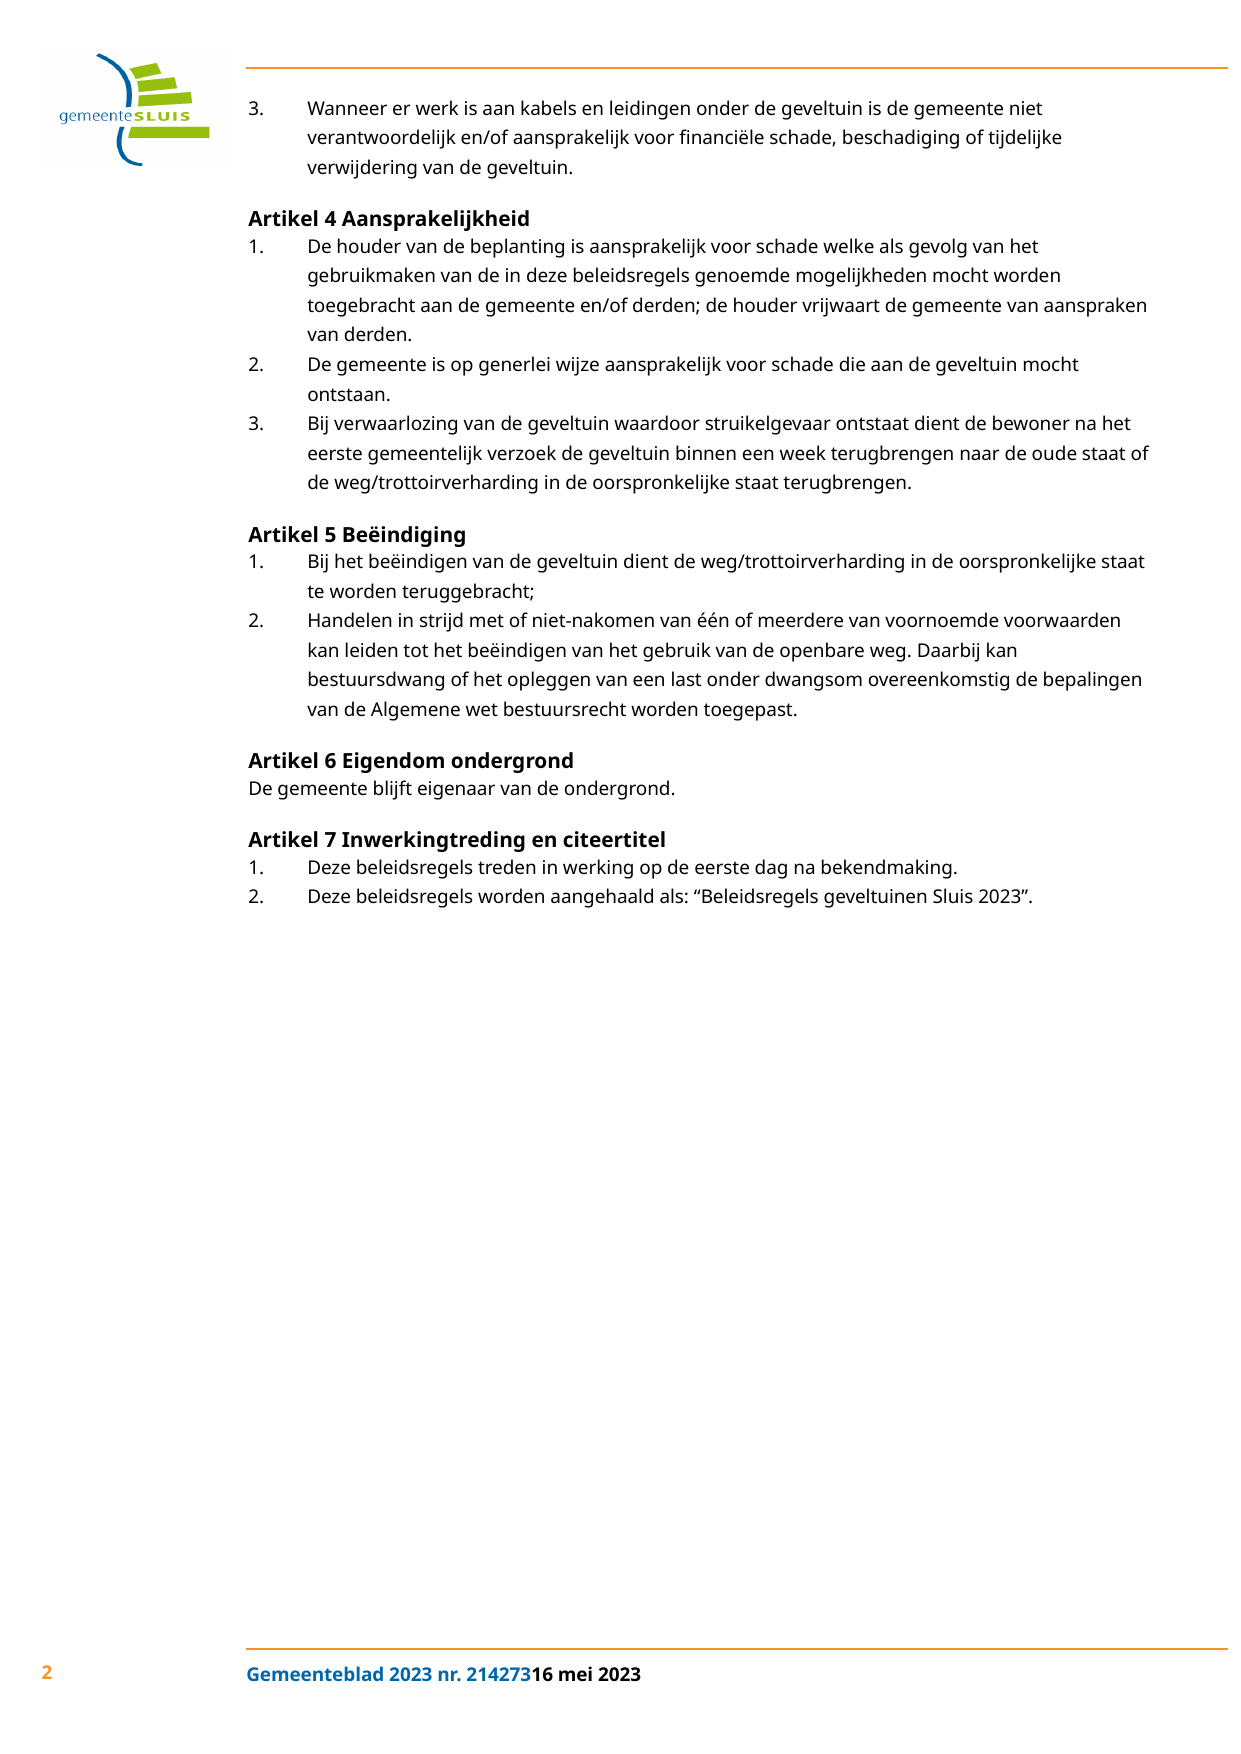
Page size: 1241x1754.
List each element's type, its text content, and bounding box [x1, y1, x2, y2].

list Wanneer er werk is aan kabels en leidingen onder de geveltuin is de gemeente niet verantwoordelijk en/of aansprakelijk voor financiële schade, beschadiging of tijdelijke verwijdering van de geveltuin. [248, 95, 1152, 180]
text Artikel 4 Aansprakelijkheid [248, 204, 1152, 233]
list Deze beleidsregels worden aangehaald als: “Beleidsregels geveltuinen Sluis 2023”. [248, 883, 1152, 909]
list Bij verwaarlozing van de geveltuin waardoor struikelgevaar ontstaat dient de bewoner na het eerste gemeentelijk verzoek de geveltuin binnen een week terugbrengen naar de oude staat of de weg/trottoirverharding in de oorspronkelijke staat terugbrengen. [248, 410, 1152, 495]
list Bij het beëindigen van de geveltuin dient de weg/trottoirverharding in de oorspronkelijke staat te worden teruggebracht; [248, 548, 1152, 604]
text Artikel 7 Inwerkingtreding en citeertitel [248, 826, 1152, 854]
text Artikel 5 Beëindiging [248, 520, 1152, 548]
list De gemeente is op generlei wijze aansprakelijk voor schade die aan de geveltuin mocht ontstaan. [248, 351, 1152, 406]
list Deze beleidsregels treden in werking op de eerste dag na bekendmaking. [248, 854, 1152, 880]
list De houder van de beplanting is aansprakelijk voor schade welke als gevolg van het gebruikmaken van de in deze beleidsregels genoemde mogelijkheden mocht worden toegebracht aan de gemeente en/of derden; de houder vrijwaart de gemeente van aanspraken van derden. [248, 233, 1152, 347]
text Artikel 6 Eigendom ondergrond [248, 747, 1152, 775]
list Handelen in strijd met of niet-nakomen van één of meerdere van voornoemde voorwaarden kan leiden tot het beëindigen van het gebruik van de openbare weg. Daarbij kan bestuursdwang of het opleggen van een last onder dwangsom overeenkomstig de bepalingen van de Algemene wet bestuursrecht worden toegepast. [248, 607, 1152, 722]
picture [41, 47, 231, 172]
text De gemeente blijft eigenaar van de ondergrond. [248, 775, 1152, 801]
